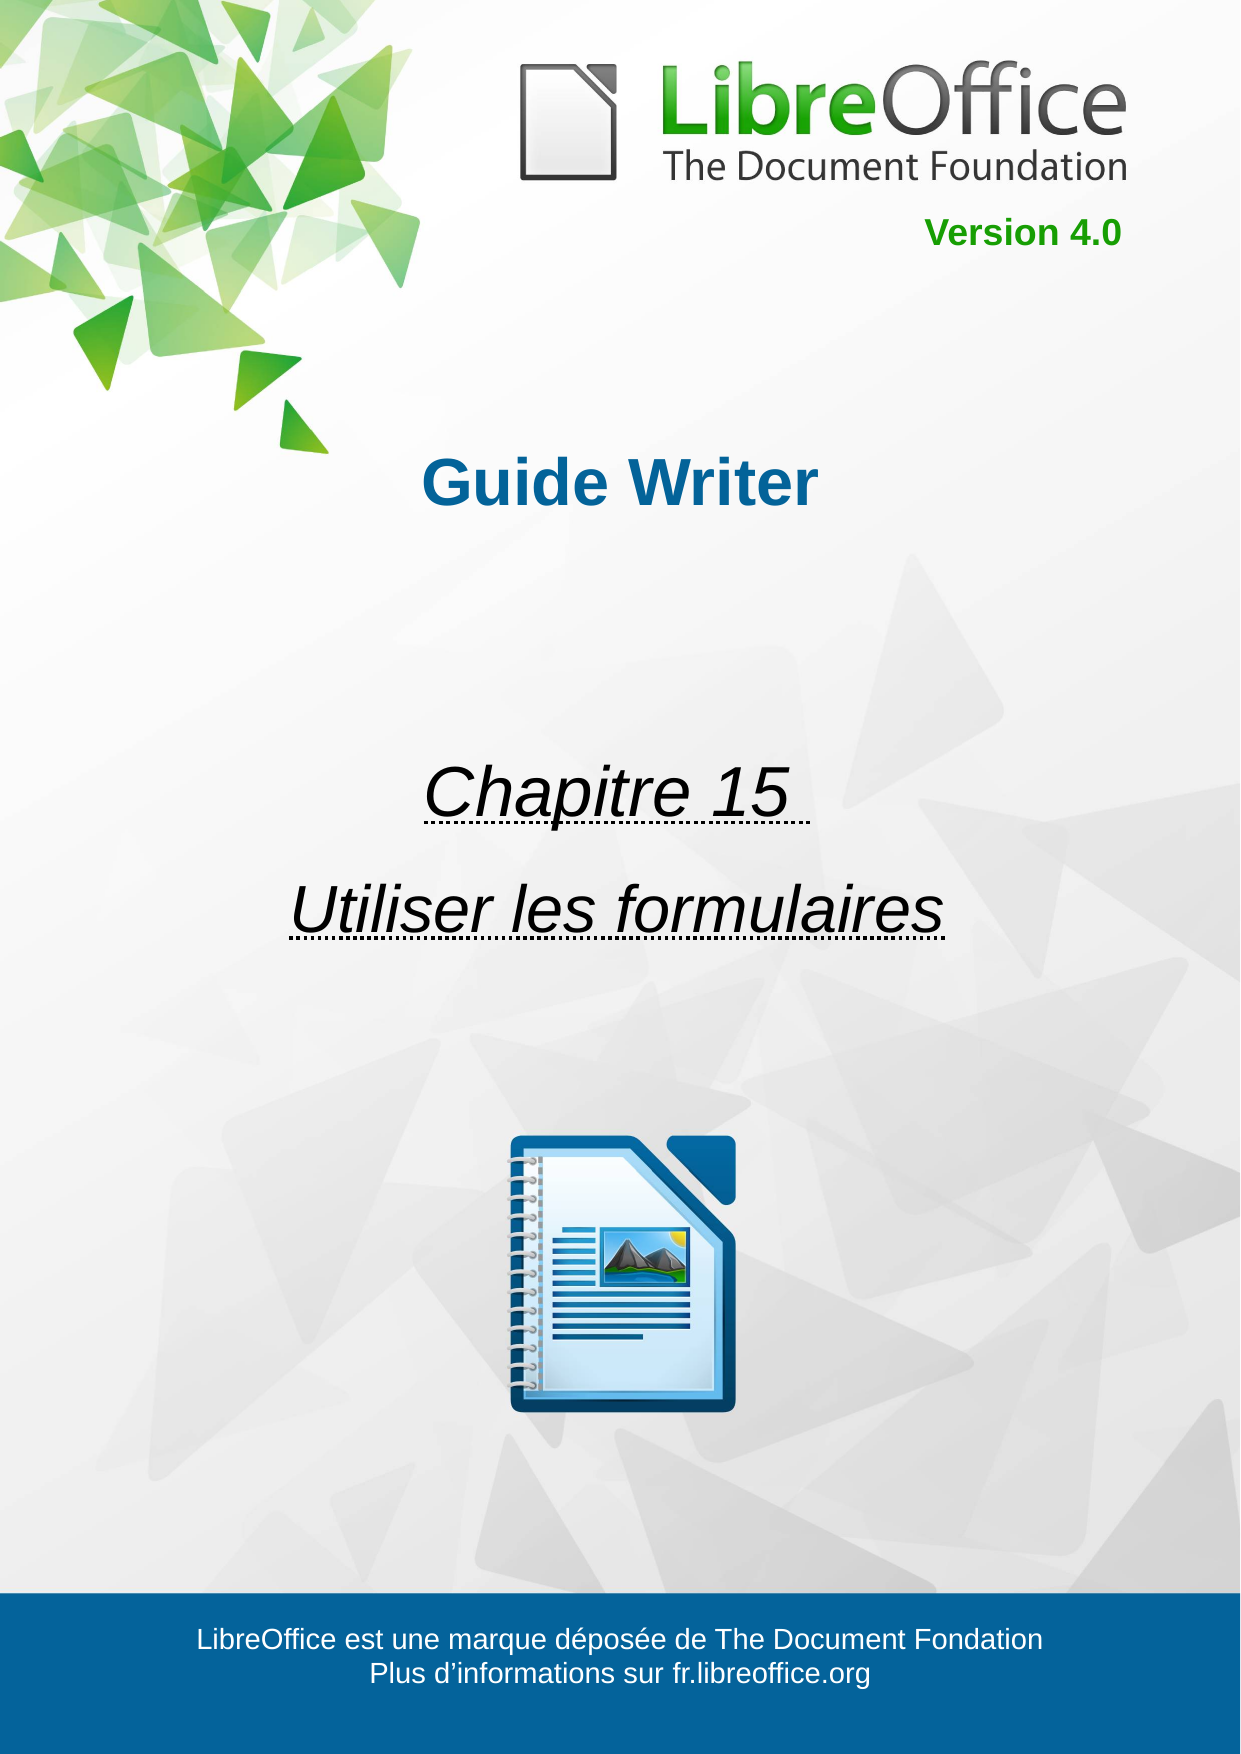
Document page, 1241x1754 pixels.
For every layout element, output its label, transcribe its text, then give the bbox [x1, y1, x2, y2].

text Version 4.0 [0, 210, 1122, 253]
text Guide Writer [0, 442, 1240, 519]
picture [0, 0, 1241, 1754]
subtitle Chapitre 15 Utiliser les formulaires [0, 750, 1240, 947]
